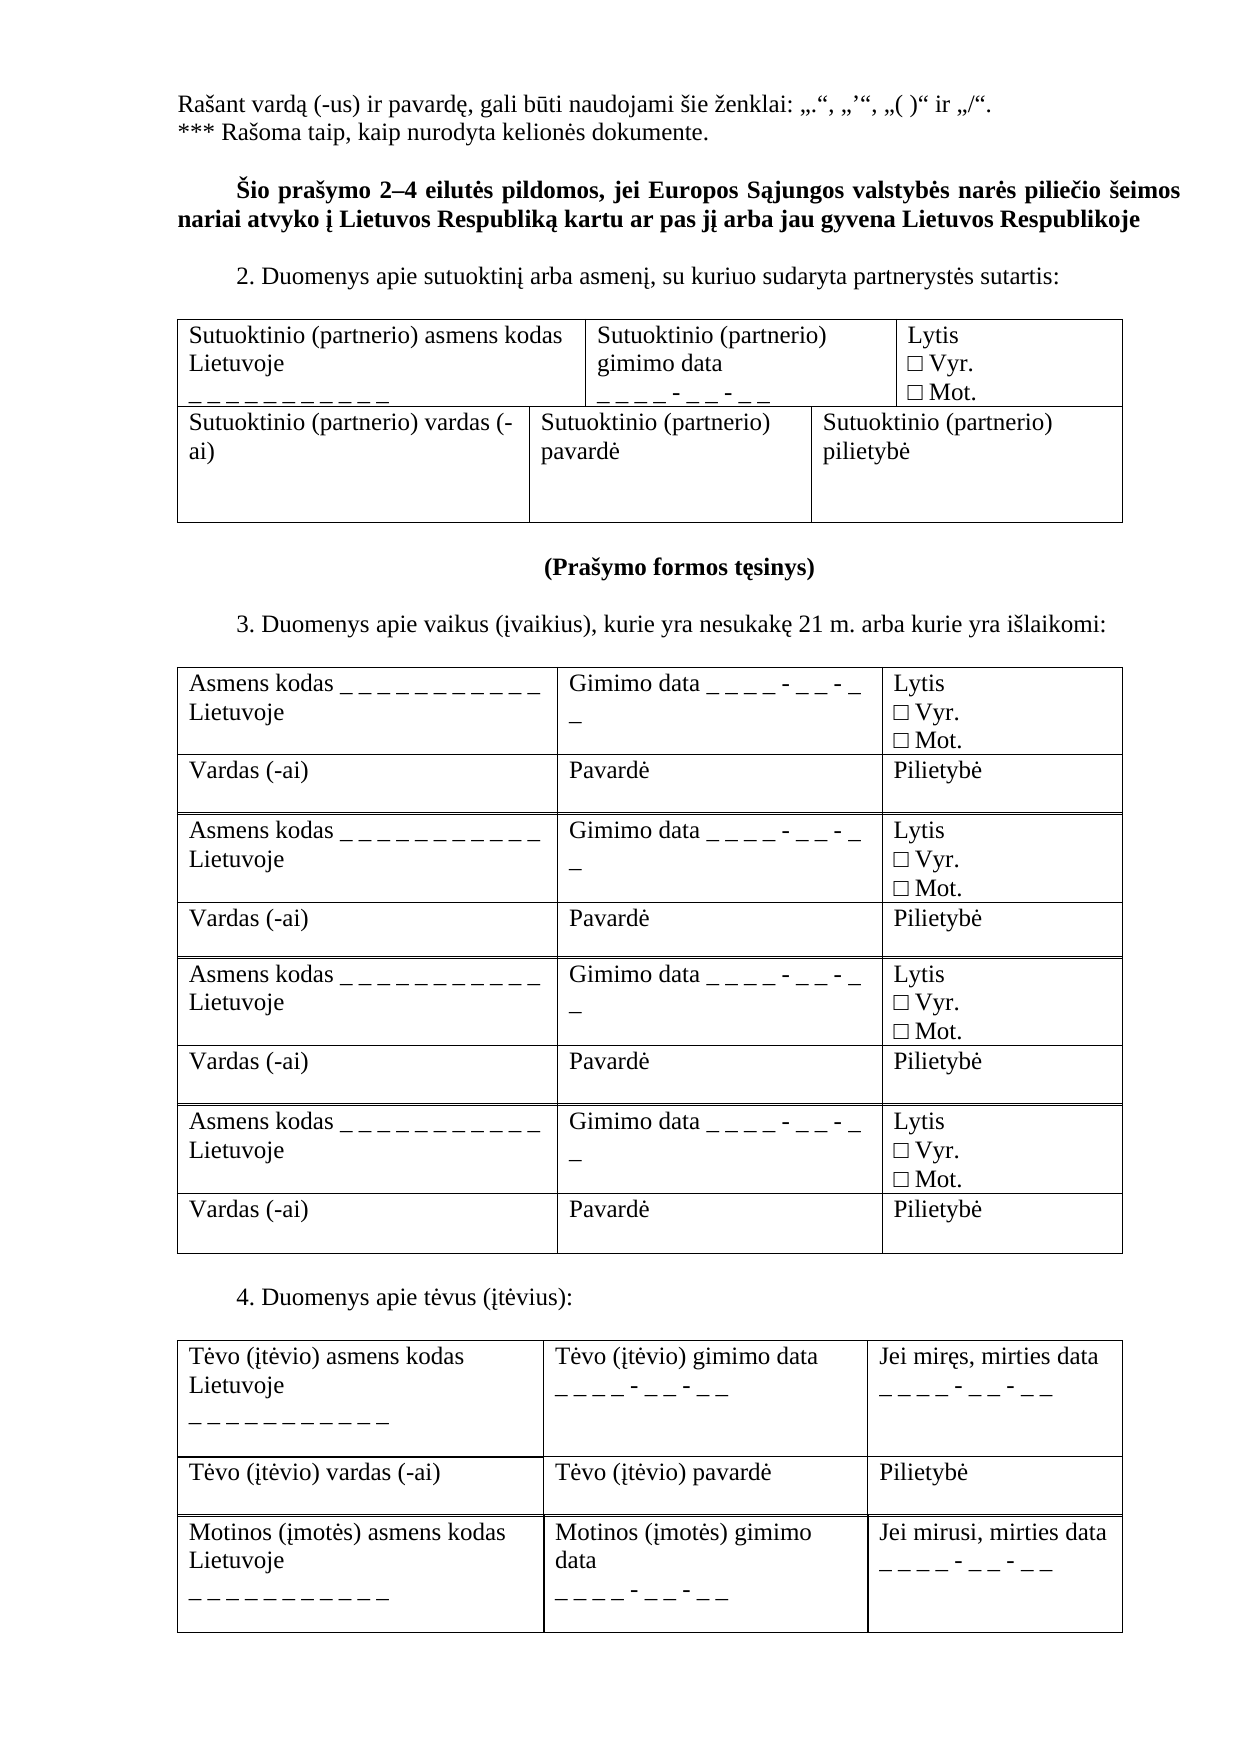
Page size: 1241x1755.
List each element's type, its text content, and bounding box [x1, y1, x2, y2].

table_header Sutuoktinio (partnerio) asmens kodas Lietuvoje _ _ _ _ _ _ _ _ _ _ _ [178, 320, 585, 406]
table_cell Pilietybė [868, 1457, 1122, 1514]
text 4. Duomenys apie tėvus (įtėvius): [177, 1282, 1181, 1311]
text 2. Duomenys apie sutuoktinį arba asmenį, su kuriuo sudaryta partnerystės sutartis: [177, 261, 1181, 290]
table_cell Motinos (įmotės) asmens kodas Lietuvoje _ _ _ _ _ _ _ _ _ _ _ [178, 1517, 543, 1632]
table_cell Asmens kodas _ _ _ _ _ _ _ _ _ _ _ Lietuvoje [178, 1106, 557, 1193]
table_header Asmens kodas _ _ _ _ _ _ _ _ _ _ _ Lietuvoje [178, 668, 557, 754]
table_header Gimimo data _ _ _ _ - _ _ - _ _ [558, 668, 882, 754]
table_cell Gimimo data _ _ _ _ - _ _ - _ _ [558, 815, 882, 902]
table_cell Gimimo data _ _ _ _ - _ _ - _ _ [558, 1106, 882, 1193]
text Šio prašymo 2–4 eilutės pildomos, jei Europos Sąjungos valstybės narės piliečio šeimos nariai atvyko į Lietuvos Respubliką kartu ar pas jį arba jau gyvena Lietuvos Respublikoje [177, 175, 1181, 232]
table_cell Pavardė [558, 1046, 882, 1103]
table_header Jei miręs, mirties data _ _ _ _ - _ _ - _ _ [868, 1341, 1122, 1456]
table_header Tėvo (įtėvio) asmens kodas Lietuvoje _ _ _ _ _ _ _ _ _ _ _ [178, 1341, 543, 1456]
table_cell Vardas (-ai) [178, 755, 557, 812]
text (Prašymo formos tęsinys) [177, 552, 1181, 581]
table_cell Gimimo data _ _ _ _ - _ _ - _ _ [558, 959, 882, 1045]
text *** Rašoma taip, kaip nurodyta kelionės dokumente. [177, 117, 1181, 146]
table_header Sutuoktinio (partnerio) gimimo data _ _ _ _ - _ _ - _ _ [586, 320, 896, 406]
table_cell Pavardė [558, 1194, 882, 1253]
table_cell Pilietybė [883, 903, 1122, 956]
table_cell Sutuoktinio (partnerio) pavardė [530, 407, 811, 522]
table_cell Jei mirusi, mirties data _ _ _ _ - _ _ - _ _ [869, 1517, 1122, 1632]
table_cell Lytis □[] Vyr. □[] Mot. [883, 959, 1122, 1045]
table_cell Tėvo (įtėvio) pavardė [544, 1457, 867, 1514]
table_cell Asmens kodas _ _ _ _ _ _ _ _ _ _ _ Lietuvoje [178, 959, 557, 1045]
table_cell Pilietybė [883, 1046, 1122, 1103]
table_header Lytis □[] Vyr. □[] Mot. [883, 668, 1122, 754]
table_cell Vardas (-ai) [178, 903, 557, 956]
table_cell Pavardė [558, 755, 882, 812]
table_cell Sutuoktinio (partnerio) pilietybė [812, 407, 1122, 522]
table_cell Sutuoktinio (partnerio) vardas (-ai) [178, 407, 529, 522]
text Rašant vardą (-us) ir pavardę, gali būti naudojami šie ženklai: „.“, „’“, „( )“ ir „/“. [177, 89, 1181, 117]
text 3. Duomenys apie vaikus (įvaikius), kurie yra nesukakę 21 m. arba kurie yra išlaikomi: [177, 609, 1181, 638]
table_header Tėvo (įtėvio) gimimo data _ _ _ _ - _ _ - _ _ [544, 1341, 867, 1456]
table_cell Vardas (-ai) [178, 1046, 557, 1103]
table_cell Tėvo (įtėvio) vardas (-ai) [178, 1458, 543, 1514]
table_cell Vardas (-ai) [178, 1194, 557, 1253]
table_cell Pilietybė [883, 755, 1122, 812]
table_cell Motinos (įmotės) gimimo data _ _ _ _ - _ _ - _ _ [545, 1517, 867, 1632]
table_cell Pilietybė [883, 1194, 1122, 1253]
table_cell Lytis □[] Vyr. □[] Mot. [883, 1106, 1122, 1193]
table_cell Asmens kodas _ _ _ _ _ _ _ _ _ _ _ Lietuvoje [178, 815, 557, 902]
table_cell Pavardė [558, 903, 882, 956]
table_cell Lytis □[] Vyr. □[] Mot. [883, 815, 1122, 902]
table_header Lytis □[] Vyr. □[] Mot. [897, 320, 1122, 406]
